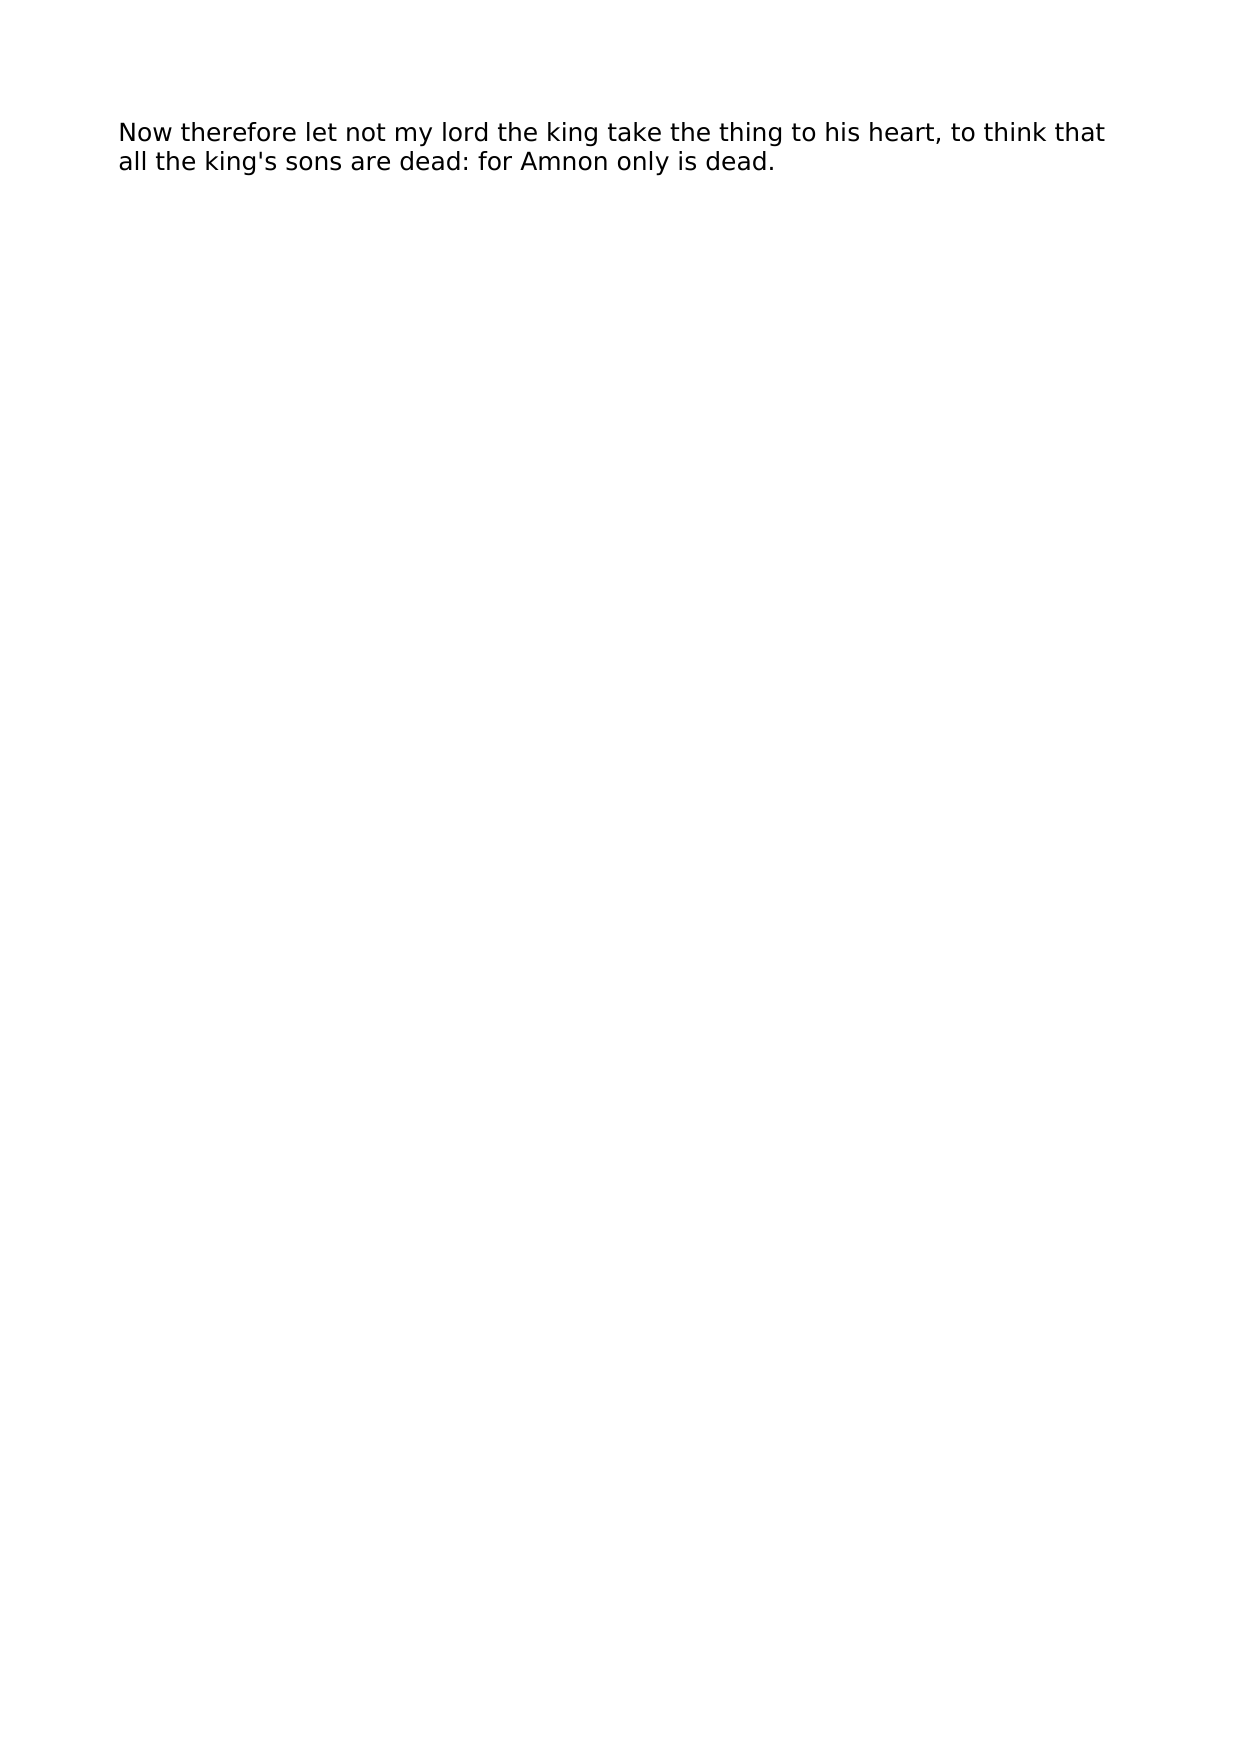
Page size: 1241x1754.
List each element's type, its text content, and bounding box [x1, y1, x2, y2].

text Now therefore let not my lord the king take the thing to his heart, to think that all the king's sons are dead: for Amnon only is dead. [118, 118, 1122, 176]
